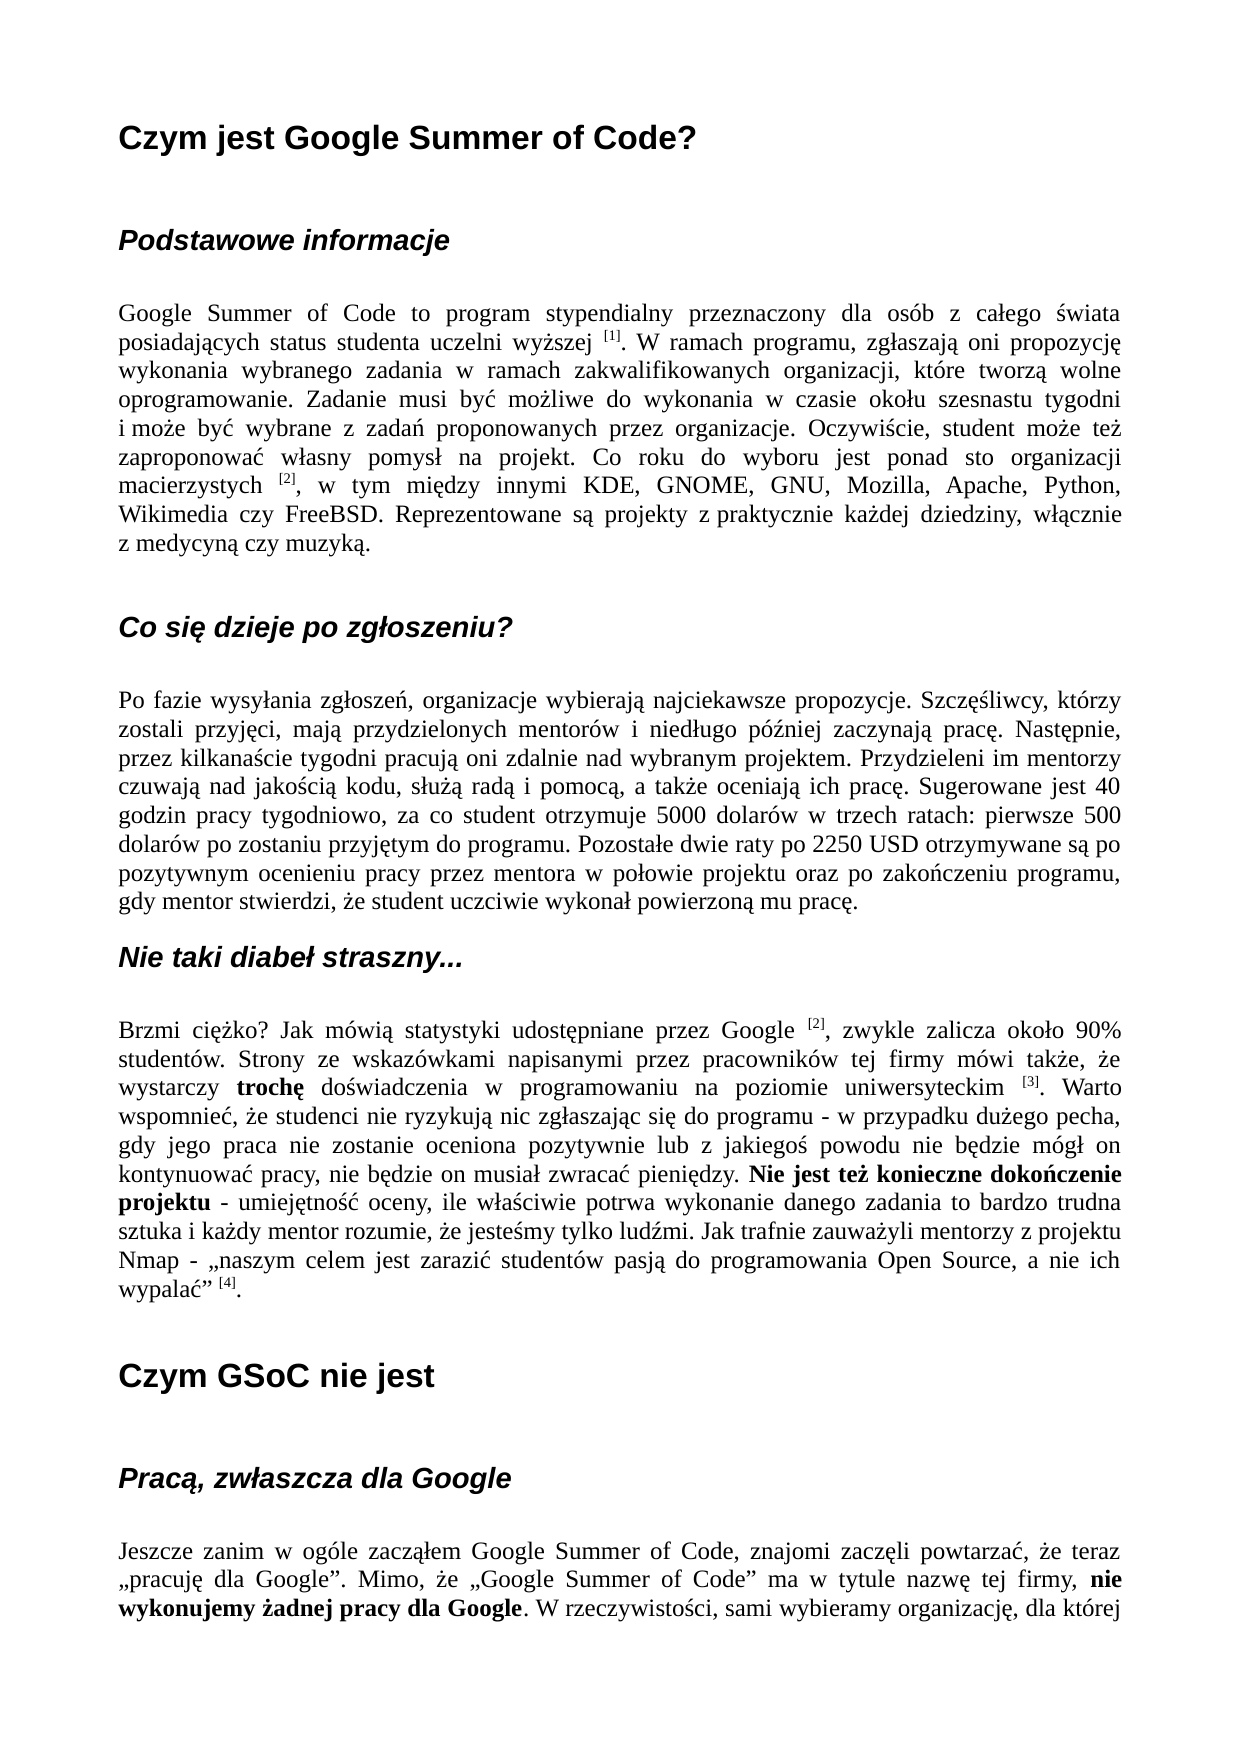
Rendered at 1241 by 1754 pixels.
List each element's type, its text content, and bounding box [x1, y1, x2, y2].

subtitle Nie taki diabeł straszny... [118, 940, 1122, 974]
text Po fazie wysyłania zgłoszeń, organizacje wybierają najciekawsze propozycje. Szczęśliwcy, którzy zostali przyjęci, mają przydzielonych mentorów i niedługo później zaczynają pracę. Następnie, przez kilkanaście tygodni pracują oni zdalnie nad wybranym projektem. Przydzieleni im mentorzy czuwają nad jakością kodu, służą radą i pomocą, a także oceniają ich pracę. Sugerowane jest 40 godzin pracy tygodniowo, za co student otrzymuje 5000 dolarów w trzech ratach: pierwsze 500 dolarów po zostaniu przyjętym do programu. Pozostałe dwie raty po 2250 USD otrzymywane są po pozytywnym ocenieniu pracy przez mentora w połowie projektu oraz po zakończeniu programu, gdy mentor stwierdzi, że student uczciwie wykonał powierzoną mu pracę. [118, 685, 1122, 915]
subtitle Czym GSoC nie jest [118, 1356, 1122, 1395]
subtitle Podstawowe informacje [118, 223, 1122, 257]
text Google Summer of Code to program stypendialny przeznaczony dla osób z całego świata posiadających status studenta uczelni wyższej [1]. W ramach programu, zgłaszają oni propozycję wykonania wybranego zadania w ramach zakwalifikowanych organizacji, które tworzą wolne oprogramowanie. Zadanie musi być możliwe do wykonania w czasie okołu szesnastu tygodni i może być wybrane z zadań proponowanych przez organizacje. Oczywiście, student może też zaproponować własny pomysł na projekt. Co roku do wyboru jest ponad sto organizacji macierzystych [2], w tym między innymi KDE, GNOME, GNU, Mozilla, Apache, Python, Wikimedia czy FreeBSD. Reprezentowane są projekty z praktycznie każdej dziedziny, włącznie z medycyną czy muzyką. [118, 298, 1122, 557]
text Jeszcze zanim w ogóle zacząłem Google Summer of Code, znajomi zaczęli powtarzać, że teraz „pracuję dla Google”. Mimo, że „Google Summer of Code” ma w tytule nazwę tej firmy, nie wykonujemy żadnej pracy dla Google. W rzeczywistości, sami wybieramy organizację, dla której [118, 1536, 1122, 1622]
subtitle Pracą, zwłaszcza dla Google [118, 1461, 1122, 1494]
subtitle Co się dzieje po zgłoszeniu? [118, 610, 1122, 644]
text Brzmi ciężko? Jak mówią statystyki udostępniane przez Google [2], zwykle zalicza około 90% studentów. Strony ze wskazówkami napisanymi przez pracowników tej firmy mówi także, że wystarczy trochę doświadczenia w programowaniu na poziomie uniwersyteckim [3]. Warto wspomnieć, że studenci nie ryzykują nic zgłaszając się do programu - w przypadku dużego pecha, gdy jego praca nie zostanie oceniona pozytywnie lub z jakiegoś powodu nie będzie mógł on kontynuować pracy, nie będzie on musiał zwracać pieniędzy. Nie jest też konieczne dokończenie projektu - umiejętność oceny, ile właściwie potrwa wykonanie danego zadania to bardzo trudna sztuka i każdy mentor rozumie, że jesteśmy tylko ludźmi. Jak trafnie zauważyli mentorzy z projektu Nmap - „naszym celem jest zarazić studentów pasją do programowania Open Source, a nie ich wypalać” [4]. [118, 1015, 1122, 1302]
subtitle Czym jest Google Summer of Code? [118, 118, 1122, 157]
